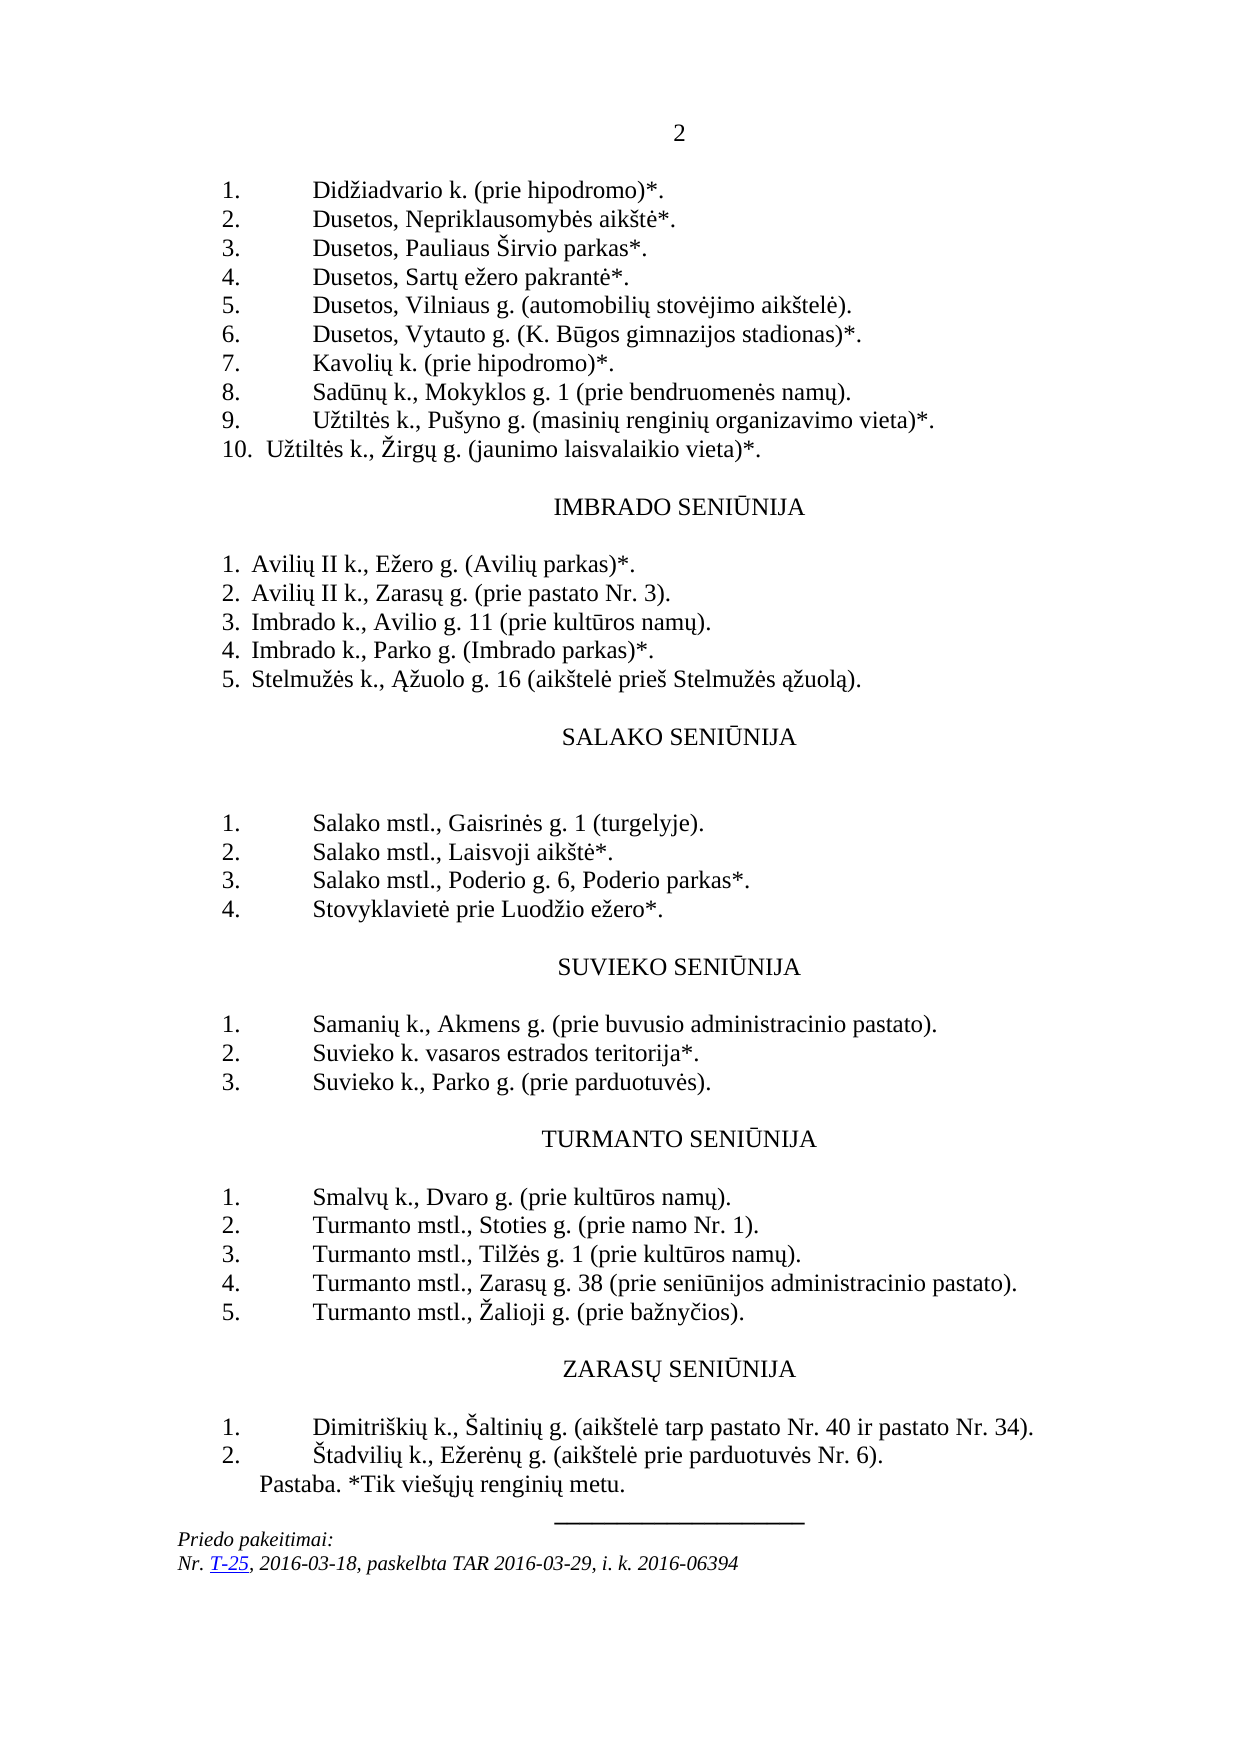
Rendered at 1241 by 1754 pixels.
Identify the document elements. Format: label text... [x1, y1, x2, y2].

text 9. Užtiltės k., Pušyno g. (masinių renginių organizavimo vieta)*. [177, 406, 1181, 434]
text 4. Imbrado k., Parko g. (Imbrado parkas)*. [177, 636, 1181, 664]
text TURMANTO SENIŪNIJA [177, 1124, 1181, 1153]
text 2. Štadvilių k., Ežerėnų g. (aikštelė prie parduotuvės Nr. 6). [177, 1441, 1181, 1469]
text 1. Dimitriškių k., Šaltinių g. (aikštelė tarp pastato Nr. 40 ir pastato Nr. 34). [177, 1412, 1181, 1441]
text IMBRADO SENIŪNIJA [177, 492, 1181, 521]
text 3. Turmanto mstl., Tilžės g. 1 (prie kultūros namų). [177, 1239, 1181, 1268]
text 8. Sadūnų k., Mokyklos g. 1 (prie bendruomenės namų). [177, 377, 1181, 406]
text 10. Užtiltės k., Žirgų g. (jaunimo laisvalaikio vieta)*. [177, 434, 1181, 463]
text 1. Avilių II k., Ežero g. (Avilių parkas)*. [177, 549, 1181, 578]
text 7. Kavolių k. (prie hipodromo)*. [177, 348, 1181, 377]
text Pastaba. *Tik viešųjų renginių metu. [177, 1469, 1181, 1498]
text 4. Turmanto mstl., Zarasų g. 38 (prie seniūnijos administracinio pastato). [177, 1268, 1181, 1297]
text 3. Salako mstl., Poderio g. 6, Poderio parkas*. [177, 866, 1181, 894]
text Priedo pakeitimai: [177, 1527, 1181, 1551]
text 2. Salako mstl., Laisvoji aikštė*. [177, 837, 1181, 866]
text 1. Samanių k., Akmens g. (prie buvusio administracinio pastato). [177, 1009, 1181, 1038]
text 5. Turmanto mstl., Žalioji g. (prie bažnyčios). [177, 1297, 1181, 1326]
text SALAKO SENIŪNIJA [177, 722, 1181, 751]
text 4. Dusetos, Sartų ežero pakrantė*. [177, 262, 1181, 291]
text 3. Imbrado k., Avilio g. 11 (prie kultūros namų). [177, 607, 1181, 636]
text 1. Smalvų k., Dvaro g. (prie kultūros namų). [177, 1182, 1181, 1211]
text 1. Salako mstl., Gaisrinės g. 1 (turgelyje). [177, 808, 1181, 837]
text ZARASŲ SENIŪNIJA [177, 1354, 1181, 1383]
text 3. Dusetos, Pauliaus Širvio parkas*. [177, 233, 1181, 262]
text 4. Stovyklavietė prie Luodžio ežero*. [177, 894, 1181, 923]
text 5. Stelmužės k., Ąžuolo g. 16 (aikštelė prieš Stelmužės ąžuolą). [177, 664, 1181, 693]
text 3. Suvieko k., Parko g. (prie parduotuvės). [177, 1067, 1181, 1096]
text 2. Dusetos, Nepriklausomybės aikštė*. [177, 204, 1181, 233]
text Nr. T-25, 2016-03-18, paskelbta TAR 2016-03-29, i. k. 2016-06394 [177, 1551, 1181, 1575]
text 1. Didžiadvario k. (prie hipodromo)*. [177, 176, 1181, 204]
text ____________________ [177, 1498, 1181, 1527]
text 2. Suvieko k. vasaros estrados teritorija*. [177, 1038, 1181, 1067]
text 2. Avilių II k., Zarasų g. (prie pastato Nr. 3). [177, 578, 1181, 607]
text 6. Dusetos, Vytauto g. (K. Būgos gimnazijos stadionas)*. [177, 319, 1181, 348]
text SUVIEKO SENIŪNIJA [177, 952, 1181, 981]
text 5. Dusetos, Vilniaus g. (automobilių stovėjimo aikštelė). [177, 291, 1181, 319]
text 2. Turmanto mstl., Stoties g. (prie namo Nr. 1). [177, 1211, 1181, 1239]
